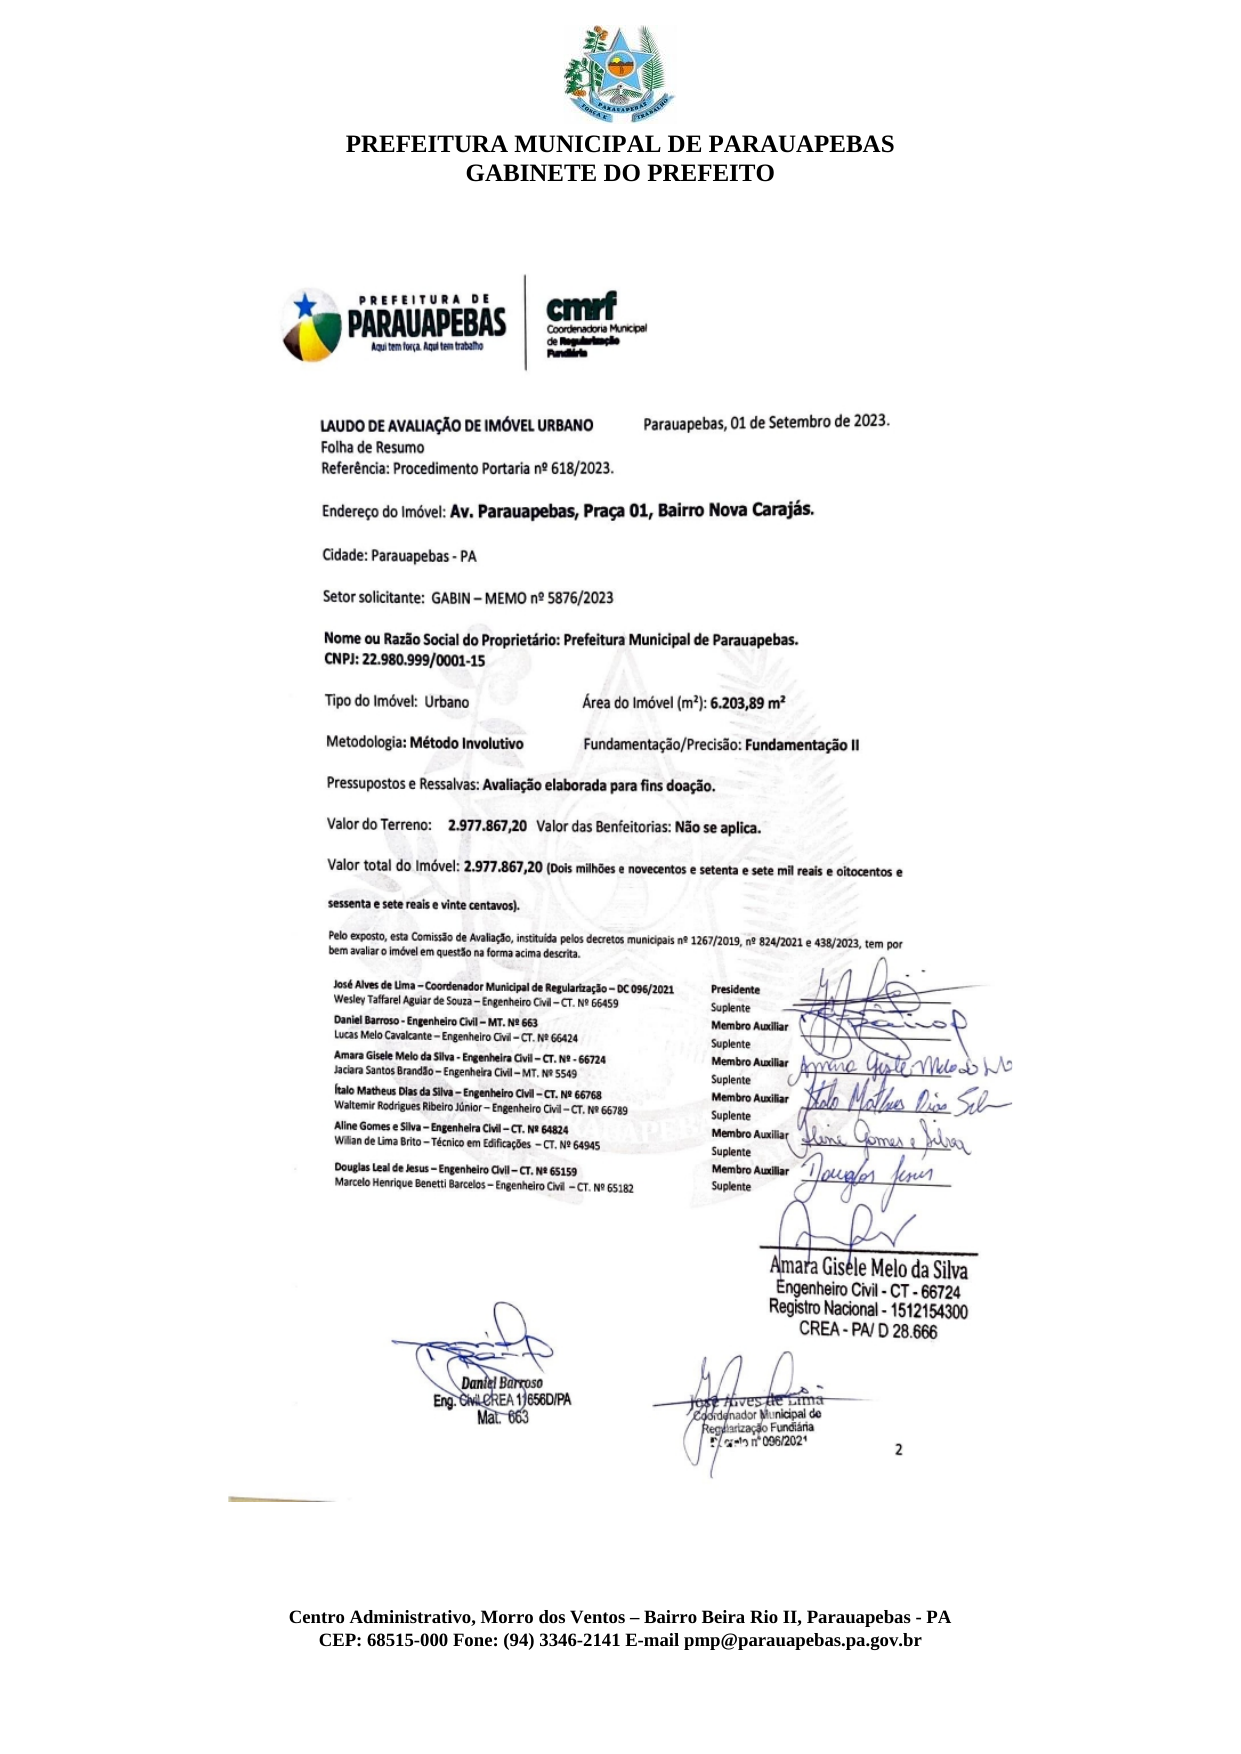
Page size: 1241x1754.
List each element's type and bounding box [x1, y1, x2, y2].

picture [228, 215, 1013, 1502]
picture [563, 25, 677, 124]
